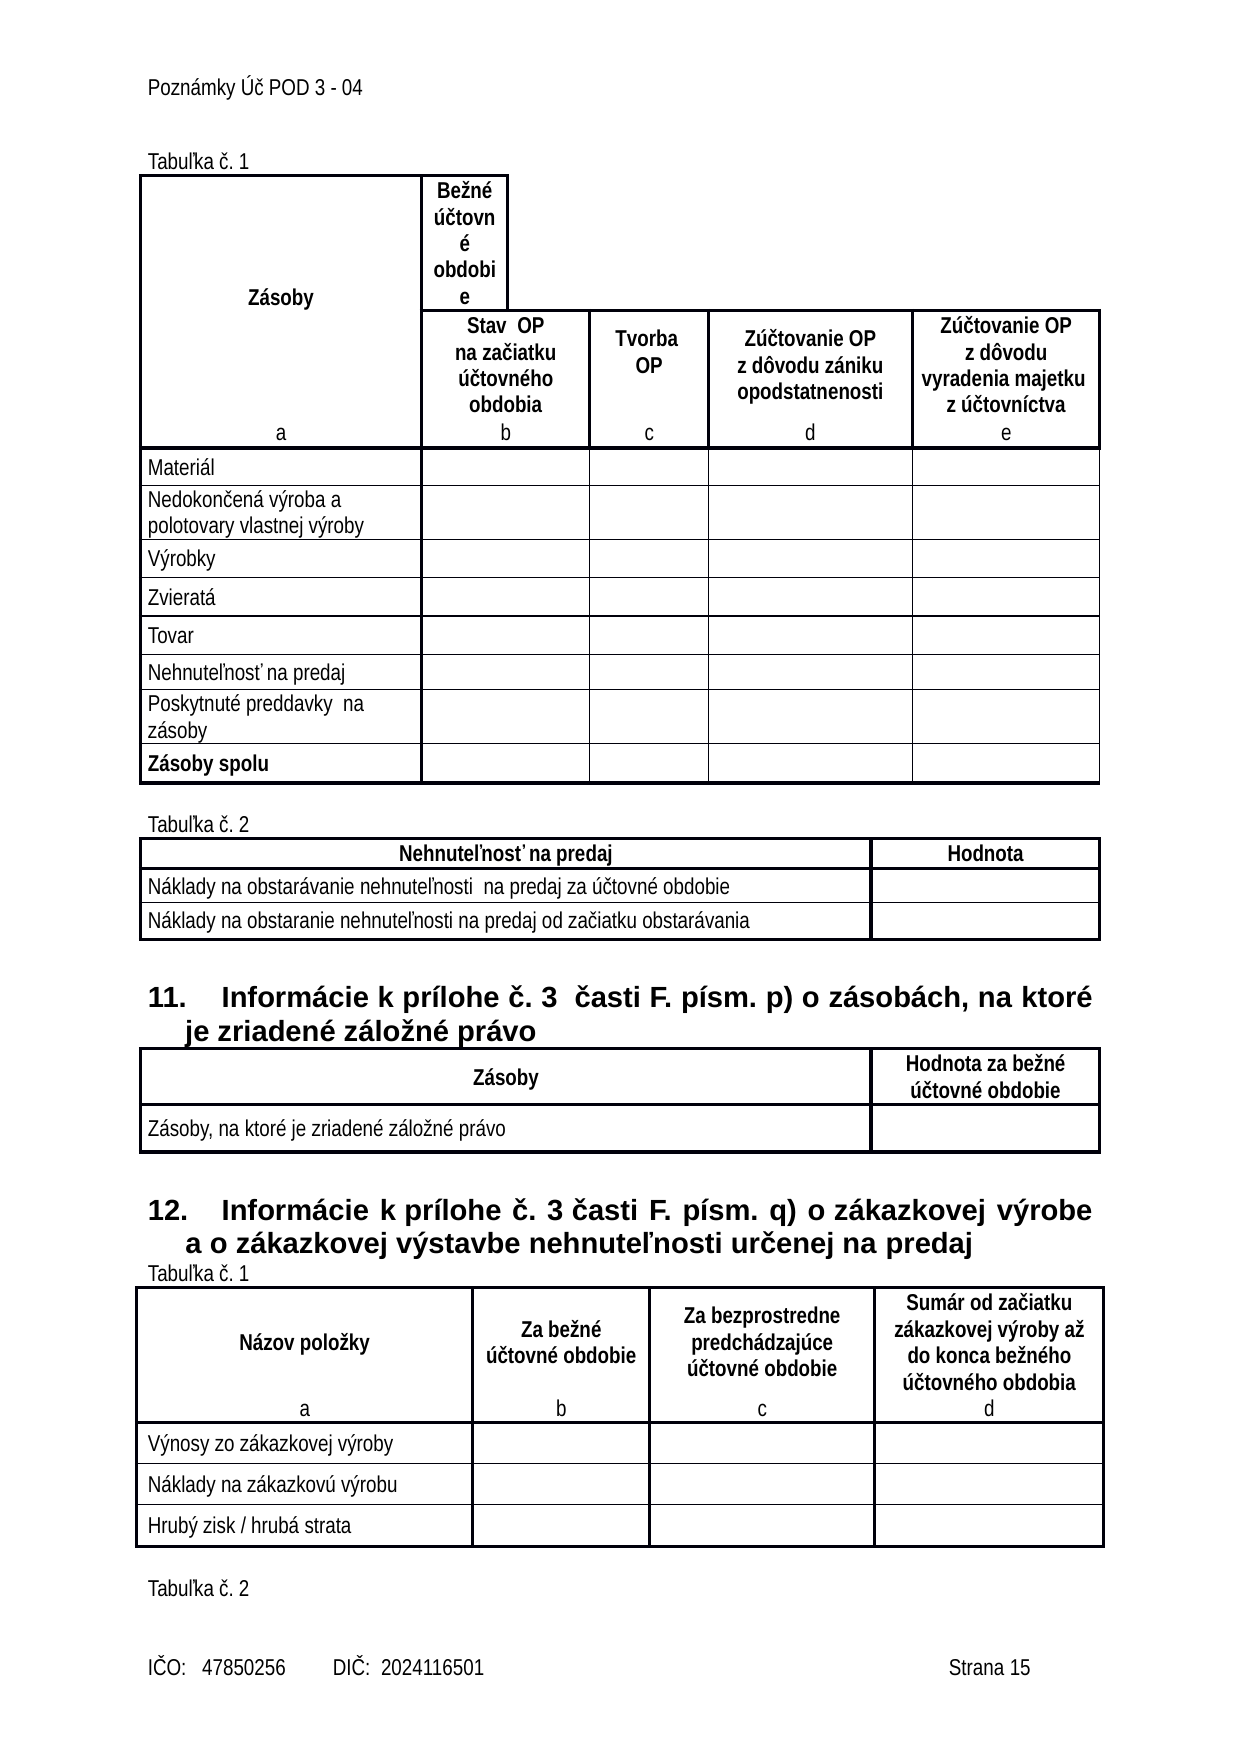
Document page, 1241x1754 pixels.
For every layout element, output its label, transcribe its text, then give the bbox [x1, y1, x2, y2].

table_cell [590, 578, 708, 615]
table_cell [913, 540, 1099, 577]
table_cell [651, 1424, 873, 1462]
table_cell Výrobky [142, 540, 420, 577]
table_cell Tovar [142, 617, 420, 654]
table_cell [590, 540, 708, 577]
title Informácie k prílohe č. 3 časti F. písm. p) o zásobách, na ktoré je zriadené záložné právo [148, 980, 1092, 1047]
table_cell [590, 744, 708, 781]
table_cell [913, 486, 1099, 538]
table_cell Náklady na obstaranie nehnuteľnosti na predaj od začiatku obstarávania [142, 903, 869, 938]
table_cell [913, 744, 1099, 781]
table_cell [423, 486, 589, 538]
table_cell Nedokončená výroba a polotovary vlastnej výroby [142, 486, 420, 538]
table_cell [423, 690, 589, 743]
table_cell [423, 450, 589, 485]
table_header Zásoby [142, 177, 420, 417]
table_cell Náklady na obstarávanie nehnuteľnosti na predaj za účtovné obdobie [142, 870, 869, 902]
table_cell [590, 450, 708, 485]
table_cell Náklady na zákazkovú výrobu [138, 1464, 471, 1504]
table_cell b [423, 418, 588, 446]
table_header Názov položky [138, 1289, 471, 1395]
table_cell a [138, 1395, 471, 1421]
table_cell [709, 744, 912, 781]
table_cell [876, 1464, 1102, 1504]
table_cell Materiál [142, 450, 420, 485]
table_cell [709, 690, 912, 743]
table_cell [423, 617, 589, 654]
table_header Hodnota [873, 840, 1098, 867]
table_cell [423, 744, 589, 781]
table_cell [474, 1505, 648, 1545]
table_cell [651, 1505, 873, 1545]
table_cell [590, 655, 708, 689]
table_cell d [710, 418, 911, 446]
table_cell Stav OP na začiatku účtovného obdobia [423, 312, 588, 417]
text Tabuľka č. 2 [148, 1575, 1092, 1601]
table_header Sumár od začiatku zákazkovej výroby až do konca bežného účtovného obdobia [876, 1289, 1102, 1395]
table_cell b [474, 1395, 648, 1421]
table_cell c [591, 418, 707, 446]
table_cell [913, 655, 1099, 689]
table_header Za bezprostredne predchádzajúce účtovné obdobie [651, 1289, 873, 1395]
table_cell [590, 690, 708, 743]
table_cell [474, 1464, 648, 1504]
table_cell [913, 690, 1099, 743]
table_cell [709, 578, 912, 615]
table_cell [913, 617, 1099, 654]
text Tabuľka č. 1 [148, 148, 1092, 174]
table_header Hodnota za bežné účtovné obdobie [873, 1050, 1098, 1103]
table_cell a [142, 418, 420, 446]
table_cell [590, 486, 708, 538]
table_cell Zásoby, na ktoré je zriadené záložné právo [142, 1106, 869, 1150]
table_cell [651, 1464, 873, 1504]
table_cell [873, 1106, 1098, 1150]
table_cell [423, 578, 589, 615]
table_cell e [914, 418, 1098, 446]
table_cell [876, 1424, 1102, 1462]
table_cell Tvorba OP [591, 312, 707, 417]
table_cell Zúčtovanie OP z dôvodu vyradenia majetku z účtovníctva [914, 312, 1098, 417]
table_header Bežné účtovné obdobie [423, 177, 506, 309]
table_cell [876, 1505, 1102, 1545]
table_header Zásoby [142, 1050, 869, 1103]
table_cell [474, 1424, 648, 1462]
table_cell Zvieratá [142, 578, 420, 615]
table_cell [913, 450, 1099, 485]
table_cell [709, 655, 912, 689]
table_cell Hrubý zisk / hrubá strata [138, 1505, 471, 1545]
table_cell [423, 655, 589, 689]
text Tabuľka č. 2 [148, 811, 1092, 837]
table_header Za bežné účtovné obdobie [474, 1289, 648, 1395]
table_cell d [876, 1395, 1102, 1421]
table_cell [913, 578, 1099, 615]
table_cell [873, 903, 1098, 938]
table_cell [873, 870, 1098, 902]
title Informácie k prílohe č. 3 časti F. písm. q) o zákazkovej výrobe a o zákazkovej výstavbe nehnuteľnosti určenej na predaj [148, 1193, 1092, 1260]
table_header Nehnuteľnosť na predaj [142, 840, 869, 867]
table_cell Nehnuteľnosť na predaj [142, 655, 420, 689]
table_cell [709, 617, 912, 654]
table_cell c [651, 1395, 873, 1421]
table_cell [709, 540, 912, 577]
table_cell [423, 540, 589, 577]
table_cell [590, 617, 708, 654]
table_cell Zásoby spolu [142, 744, 420, 781]
table_cell Zúčtovanie OP z dôvodu zániku opodstatnenosti [710, 312, 911, 417]
text Tabuľka č. 1 [148, 1260, 1092, 1286]
table_cell [709, 450, 912, 485]
table_cell Poskytnuté preddavky na zásoby [142, 690, 420, 743]
table_cell [709, 486, 912, 538]
table_cell Výnosy zo zákazkovej výroby [138, 1424, 471, 1462]
